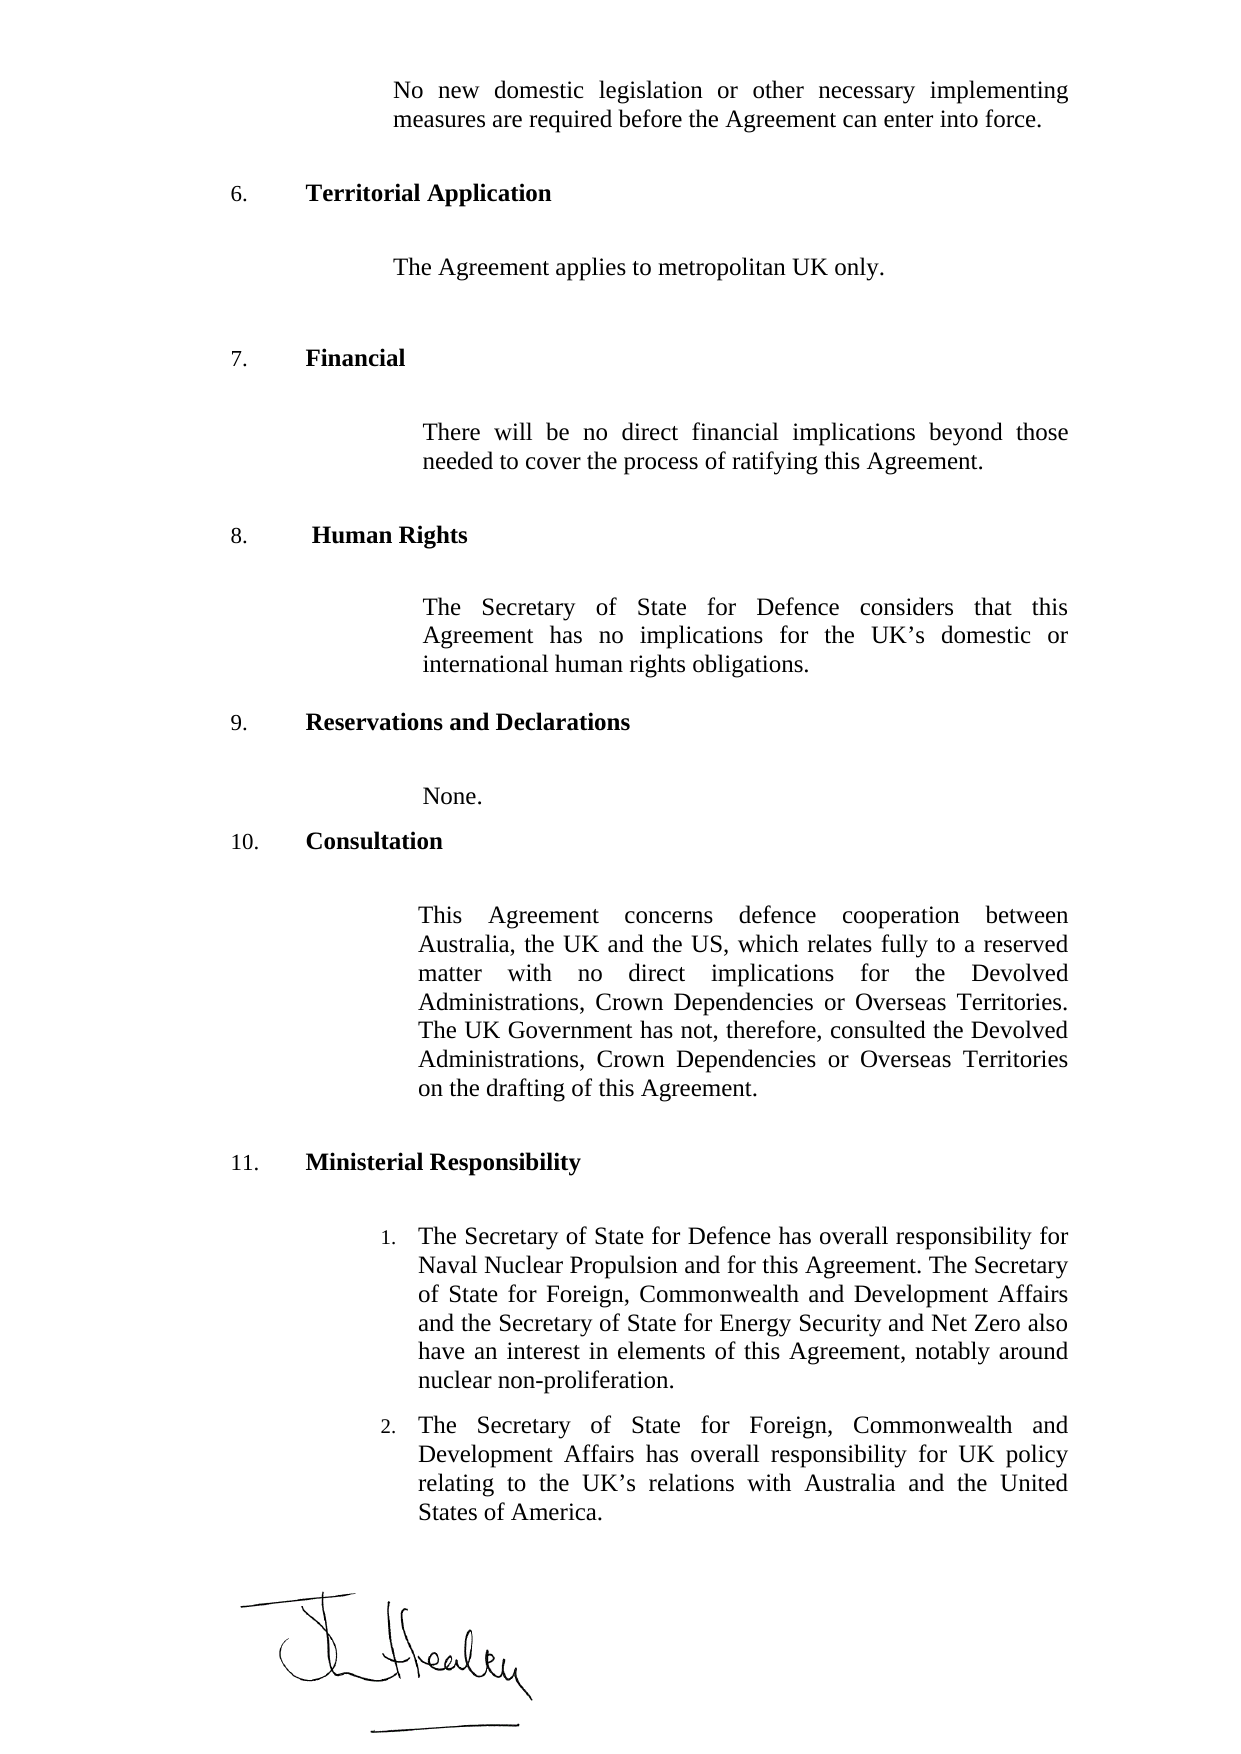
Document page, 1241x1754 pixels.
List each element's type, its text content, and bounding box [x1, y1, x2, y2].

list Reservations and Declarations [230, 707, 1069, 736]
list Human Rights [230, 520, 1069, 549]
list No new domestic legislation or other necessary implementing measures are required before the Agreement can enter into force. [393, 75, 1069, 132]
list The Secretary of State for Foreign, Commonwealth and Development Affairs has overall responsibility for UK policy relating to the UK’s relations with Australia and the United States of America. [380, 1411, 1069, 1526]
list Territorial Application [230, 178, 1069, 207]
list Consultation [230, 826, 1069, 855]
list The Secretary of State for Defence has overall responsibility for Naval Nuclear Propulsion and for this Agreement. The Secretary of State for Foreign, Commonwealth and Development Affairs and the Secretary of State for Energy Security and Net Zero also have an interest in elements of this Agreement, notably around nuclear non-proliferation. [380, 1221, 1069, 1394]
list The Agreement applies to metropolitan UK only. [393, 252, 1069, 281]
list The Secretary of State for Defence considers that this Agreement has no implications for the UK’s domestic or international human rights obligations. [422, 592, 1069, 678]
list There will be no direct financial implications beyond those needed to cover the process of ratifying this Agreement. [422, 417, 1069, 474]
list This Agreement concerns defence cooperation between Australia, the UK and the US, which relates fully to a reserved matter with no direct implications for the Devolved Administrations, Crown Dependencies or Overseas Territories. The UK Government has not, therefore, consulted the Devolved Administrations, Crown Dependencies or Overseas Territories on the drafting of this Agreement. [418, 901, 1069, 1102]
list Financial [230, 343, 1069, 372]
list None. [422, 781, 1069, 810]
list Ministerial Responsibility [230, 1147, 1069, 1176]
